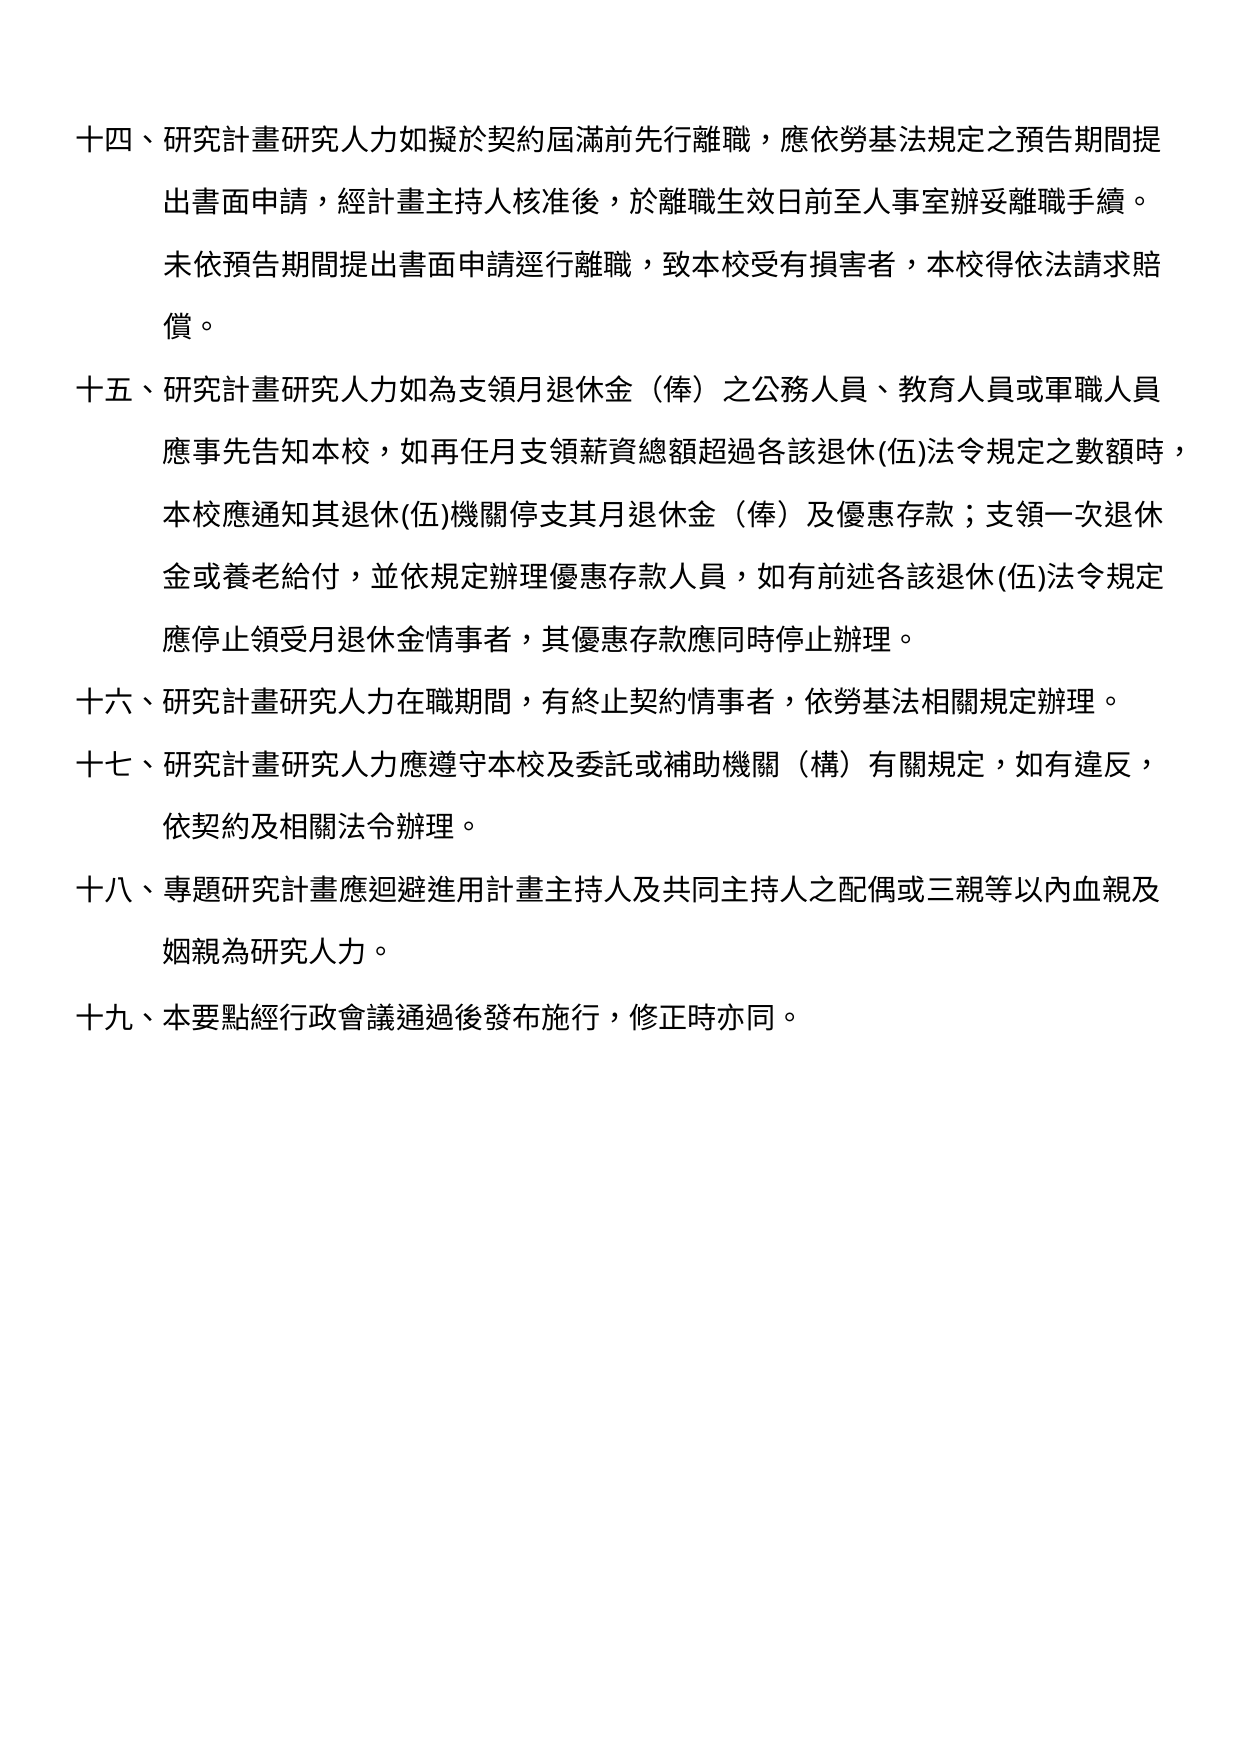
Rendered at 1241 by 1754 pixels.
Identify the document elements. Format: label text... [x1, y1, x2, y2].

text 十八、專題研究計畫應迴避進用計畫主持人及共同主持人之配偶或三親等以內血親及姻親為研究人力。 [75, 846, 1165, 971]
text 十六、研究計畫研究人力在職期間，有終止契約情事者，依勞基法相關規定辦理。 [75, 658, 1165, 721]
text 十九、本要點經行政會議通過後發布施行，修正時亦同。 [75, 971, 1165, 1033]
text 未依預告期間提出書面申請逕行離職，致本校受有損害者，本校得依法請求賠償。 [163, 221, 1165, 346]
text 十四、研究計畫研究人力如擬於契約屆滿前先行離職，應依勞基法規定之預告期間提出書面申請，經計畫主持人核准後，於離職生效日前至人事室辦妥離職手續。 [75, 96, 1165, 221]
text 十七、研究計畫研究人力應遵守本校及委託或補助機關（構）有關規定，如有違反，依契約及相關法令辦理。 [75, 721, 1165, 846]
text 十五、研究計畫研究人力如為支領月退休金（俸）之公務人員、教育人員或軍職人員應事先告知本校，如再任月支領薪資總額超過各該退休(伍)法令規定之數額時，本校應通知其退休(伍)機關停支其月退休金（俸）及優惠存款；支領一次退休金或養老給付，並依規定辦理優惠存款人員，如有前述各該退休(伍)法令規定應停止領受月退休金情事者，其優惠存款應同時停止辦理。 [75, 346, 1165, 658]
